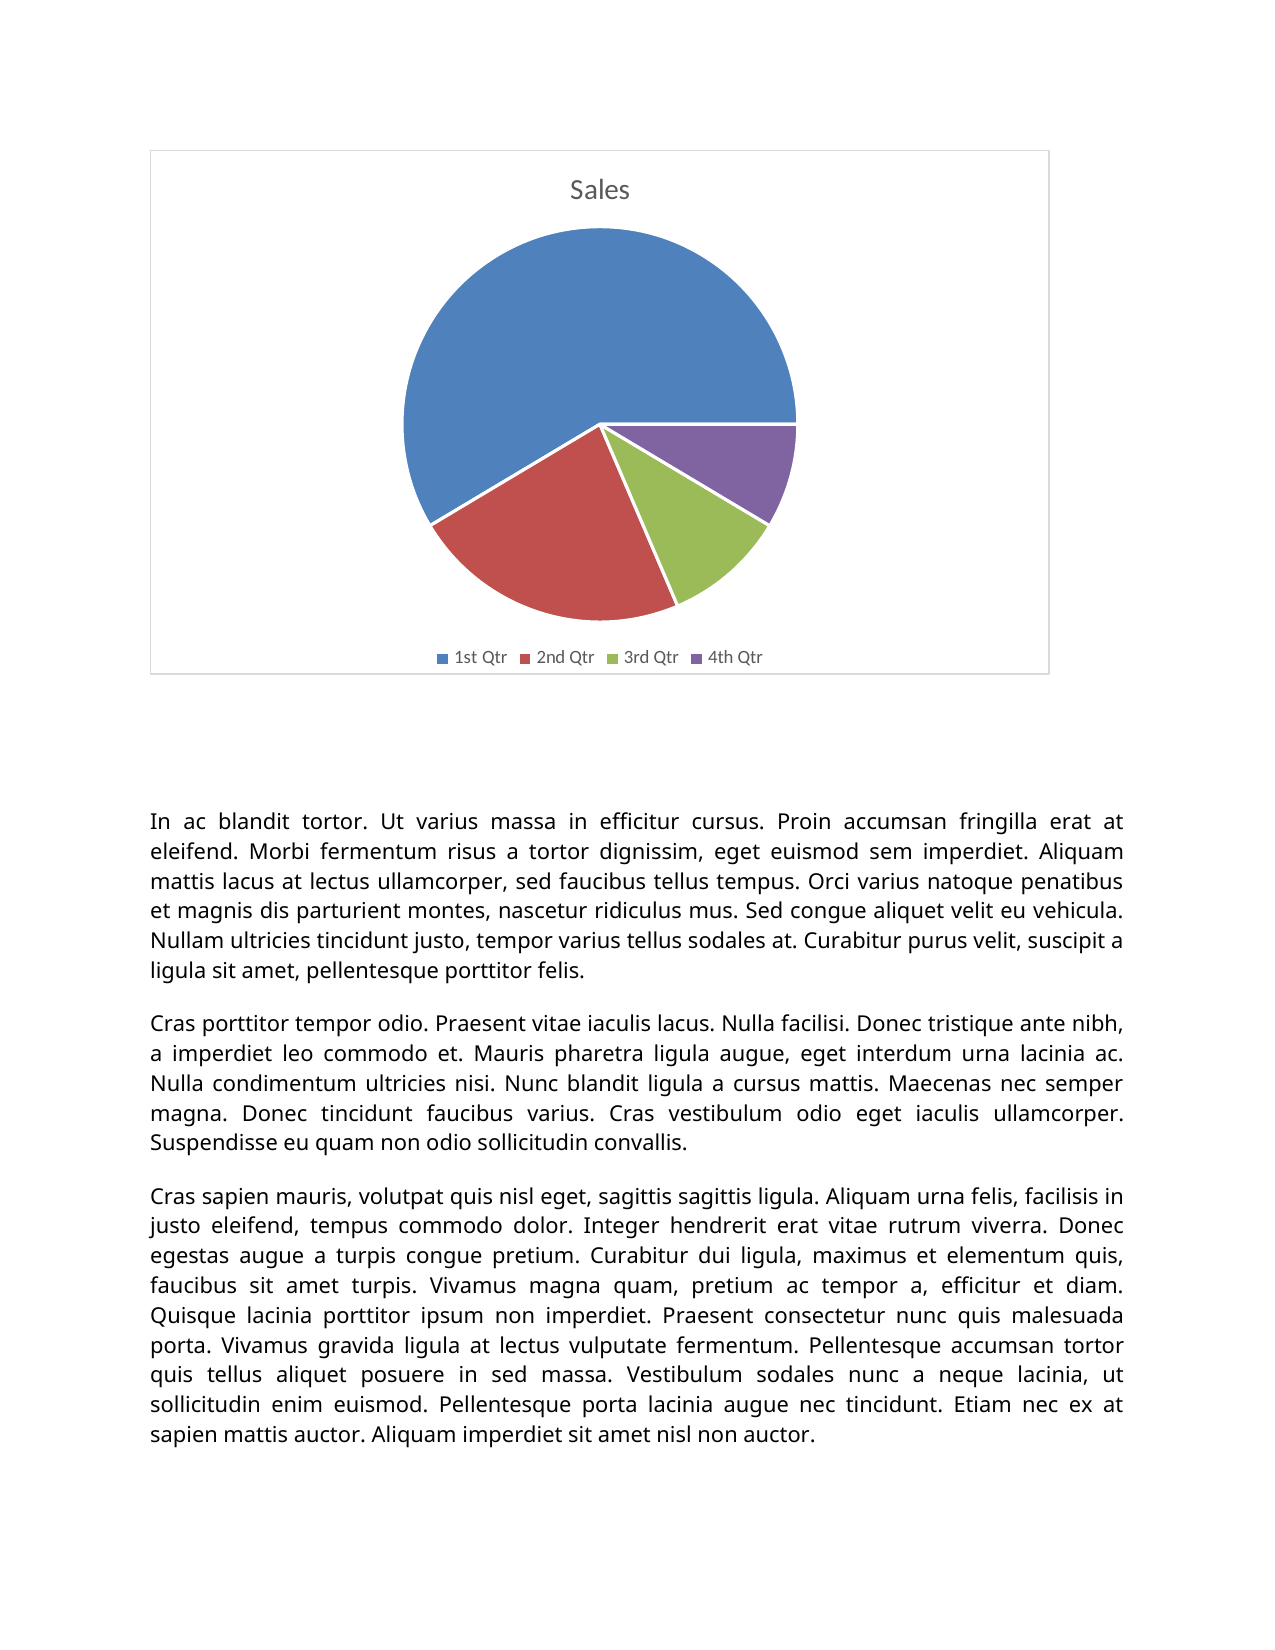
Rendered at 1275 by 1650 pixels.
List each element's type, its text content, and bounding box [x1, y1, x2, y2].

text In ac blandit tortor. Ut varius massa in efficitur cursus. Proin accumsan fringilla erat at eleifend. Morbi fermentum risus a tortor dignissim, eget euismod sem imperdiet. Aliquam mattis lacus at lectus ullamcorper, sed faucibus tellus tempus. Orci varius natoque penatibus et magnis dis parturient montes, nascetur ridiculus mus. Sed congue aliquet velit eu vehicula. Nullam ultricies tincidunt justo, tempor varius tellus sodales at. Curabitur purus velit, suscipit a ligula sit amet, pellentesque porttitor felis. [150, 806, 1125, 985]
text Cras sapien mauris, volutpat quis nisl eget, sagittis sagittis ligula. Aliquam urna felis, facilisis in justo eleifend, tempus commodo dolor. Integer hendrerit erat vitae rutrum viverra. Donec egestas augue a turpis congue pretium. Curabitur dui ligula, maximus et elementum quis, faucibus sit amet turpis. Vivamus magna quam, pretium ac tempor a, efficitur et diam. Quisque lacinia porttitor ipsum non imperdiet. Praesent consectetur nunc quis malesuada porta. Vivamus gravida ligula at lectus vulputate fermentum. Pellentesque accumsan tortor quis tellus aliquet posuere in sed massa. Vestibulum sodales nunc a neque lacinia, ut sollicitudin enim euismod. Pellentesque porta lacinia augue nec tincidunt. Etiam nec ex at sapien mattis auctor. Aliquam imperdiet sit amet nisl non auctor. [150, 1181, 1125, 1449]
text Cras porttitor tempor odio. Praesent vitae iaculis lacus. Nulla facilisi. Donec tristique ante nibh, a imperdiet leo commodo et. Mauris pharetra ligula augue, eget interdum urna lacinia ac. Nulla condimentum ultricies nisi. Nunc blandit ligula a cursus mattis. Maecenas nec semper magna. Donec tincidunt faucibus varius. Cras vestibulum odio eget iaculis ullamcorper. Suspendisse eu quam non odio sollicitudin convallis. [150, 1008, 1125, 1157]
